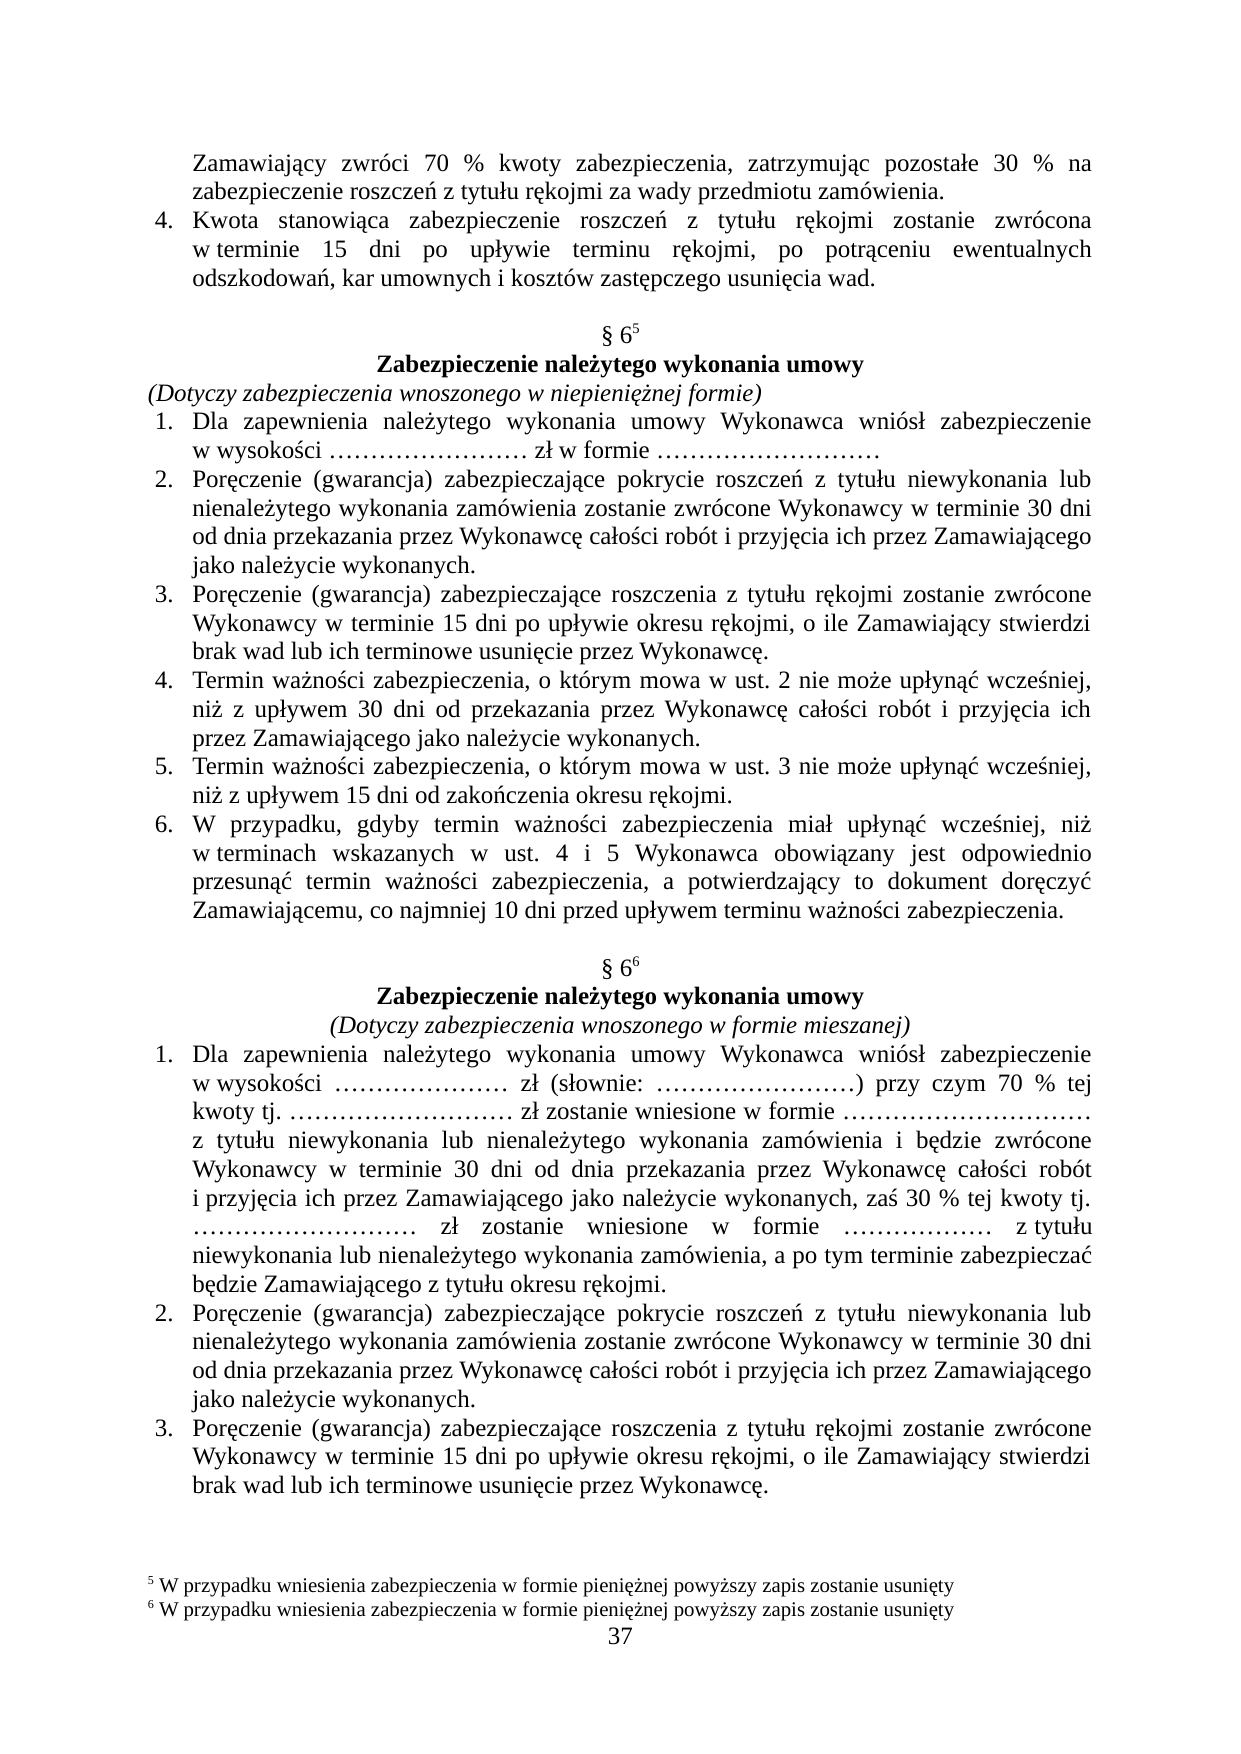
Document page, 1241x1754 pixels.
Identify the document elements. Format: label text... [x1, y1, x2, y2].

list Poręczenie (gwarancja) zabezpieczające roszczenia z tytułu rękojmi zostanie zwrócone Wykonawcy w terminie 15 dni po upływie okresu rękojmi, o ile Zamawiający stwierdzi brak wad lub ich terminowe usunięcie przez Wykonawcę. [154, 1413, 1092, 1499]
list Poręczenie (gwarancja) zabezpieczające pokrycie roszczeń z tytułu niewykonania lub nienależytego wykonania zamówienia zostanie zwrócone Wykonawcy w terminie 30 dni od dnia przekazania przez Wykonawcę całości robót i przyjęcia ich przez Zamawiającego jako należycie wykonanych. [154, 464, 1092, 579]
list Poręczenie (gwarancja) zabezpieczające roszczenia z tytułu rękojmi zostanie zwrócone Wykonawcy w terminie 15 dni po upływie okresu rękojmi, o ile Zamawiający stwierdzi brak wad lub ich terminowe usunięcie przez Wykonawcę. [154, 579, 1092, 665]
text Zabezpieczenie należytego wykonania umowy [148, 981, 1092, 1010]
list Zamawiający zwróci 70 % kwoty zabezpieczenia, zatrzymując pozostałe 30 % na zabezpieczenie roszczeń z tytułu rękojmi za wady przedmiotu zamówienia. [154, 148, 1092, 205]
list Dla zapewnienia należytego wykonania umowy Wykonawca wniósł zabezpieczenie w wysokości …………………… zł w formie ……………………… [154, 406, 1092, 464]
text (Dotyczy zabezpieczenia wnoszonego w formie mieszanej) [148, 1010, 1092, 1039]
text W przypadku wniesienia zabezpieczenia w formie pieniężnej powyższy zapis zostanie usunięty [148, 1573, 1092, 1597]
list Kwota stanowiąca zabezpieczenie roszczeń z tytułu rękojmi zostanie zwrócona w terminie 15 dni po upływie terminu rękojmi, po potrąceniu ewentualnych odszkodowań, kar umownych i kosztów zastępczego usunięcia wad. [154, 205, 1092, 291]
list W przypadku, gdyby termin ważności zabezpieczenia miał upłynąć wcześniej, niż w terminach wskazanych w ust. 4 i 5 Wykonawca obowiązany jest odpowiednio przesunąć termin ważności zabezpieczenia, a potwierdzający to dokument doręczyć Zamawiającemu, co najmniej 10 dni przed upływem terminu ważności zabezpieczenia. [154, 809, 1092, 924]
list Termin ważności zabezpieczenia, o którym mowa w ust. 2 nie może upłynąć wcześniej, niż z upływem 30 dni od przekazania przez Wykonawcę całości robót i przyjęcia ich przez Zamawiającego jako należycie wykonanych. [154, 665, 1092, 751]
text § 6 [148, 320, 1092, 349]
text § 6 [148, 953, 1092, 981]
list Termin ważności zabezpieczenia, o którym mowa w ust. 3 nie może upłynąć wcześniej, niż z upływem 15 dni od zakończenia okresu rękojmi. [154, 751, 1092, 809]
text (Dotyczy zabezpieczenia wnoszonego w niepieniężnej formie) [148, 378, 1092, 406]
text Zabezpieczenie należytego wykonania umowy [148, 349, 1092, 378]
list Poręczenie (gwarancja) zabezpieczające pokrycie roszczeń z tytułu niewykonania lub nienależytego wykonania zamówienia zostanie zwrócone Wykonawcy w terminie 30 dni od dnia przekazania przez Wykonawcę całości robót i przyjęcia ich przez Zamawiającego jako należycie wykonanych. [154, 1298, 1092, 1413]
text W przypadku wniesienia zabezpieczenia w formie pieniężnej powyższy zapis zostanie usunięty [148, 1597, 1092, 1621]
list Dla zapewnienia należytego wykonania umowy Wykonawca wniósł zabezpieczenie w wysokości ………………… zł (słownie: ……………………) przy czym 70 % tej kwoty tj. ……………………… zł zostanie wniesione w formie ………………………… z tytułu niewykonania lub nienależytego wykonania zamówienia i będzie zwrócone Wykonawcy w terminie 30 dni od dnia przekazania przez Wykonawcę całości robót i przyjęcia ich przez Zamawiającego jako należycie wykonanych, zaś 30 % tej kwoty tj. ……………………… zł zostanie wniesione w formie ……………… z tytułu niewykonania lub nienależytego wykonania zamówienia, a po tym terminie zabezpieczać będzie Zamawiającego z tytułu okresu rękojmi. [154, 1039, 1092, 1298]
